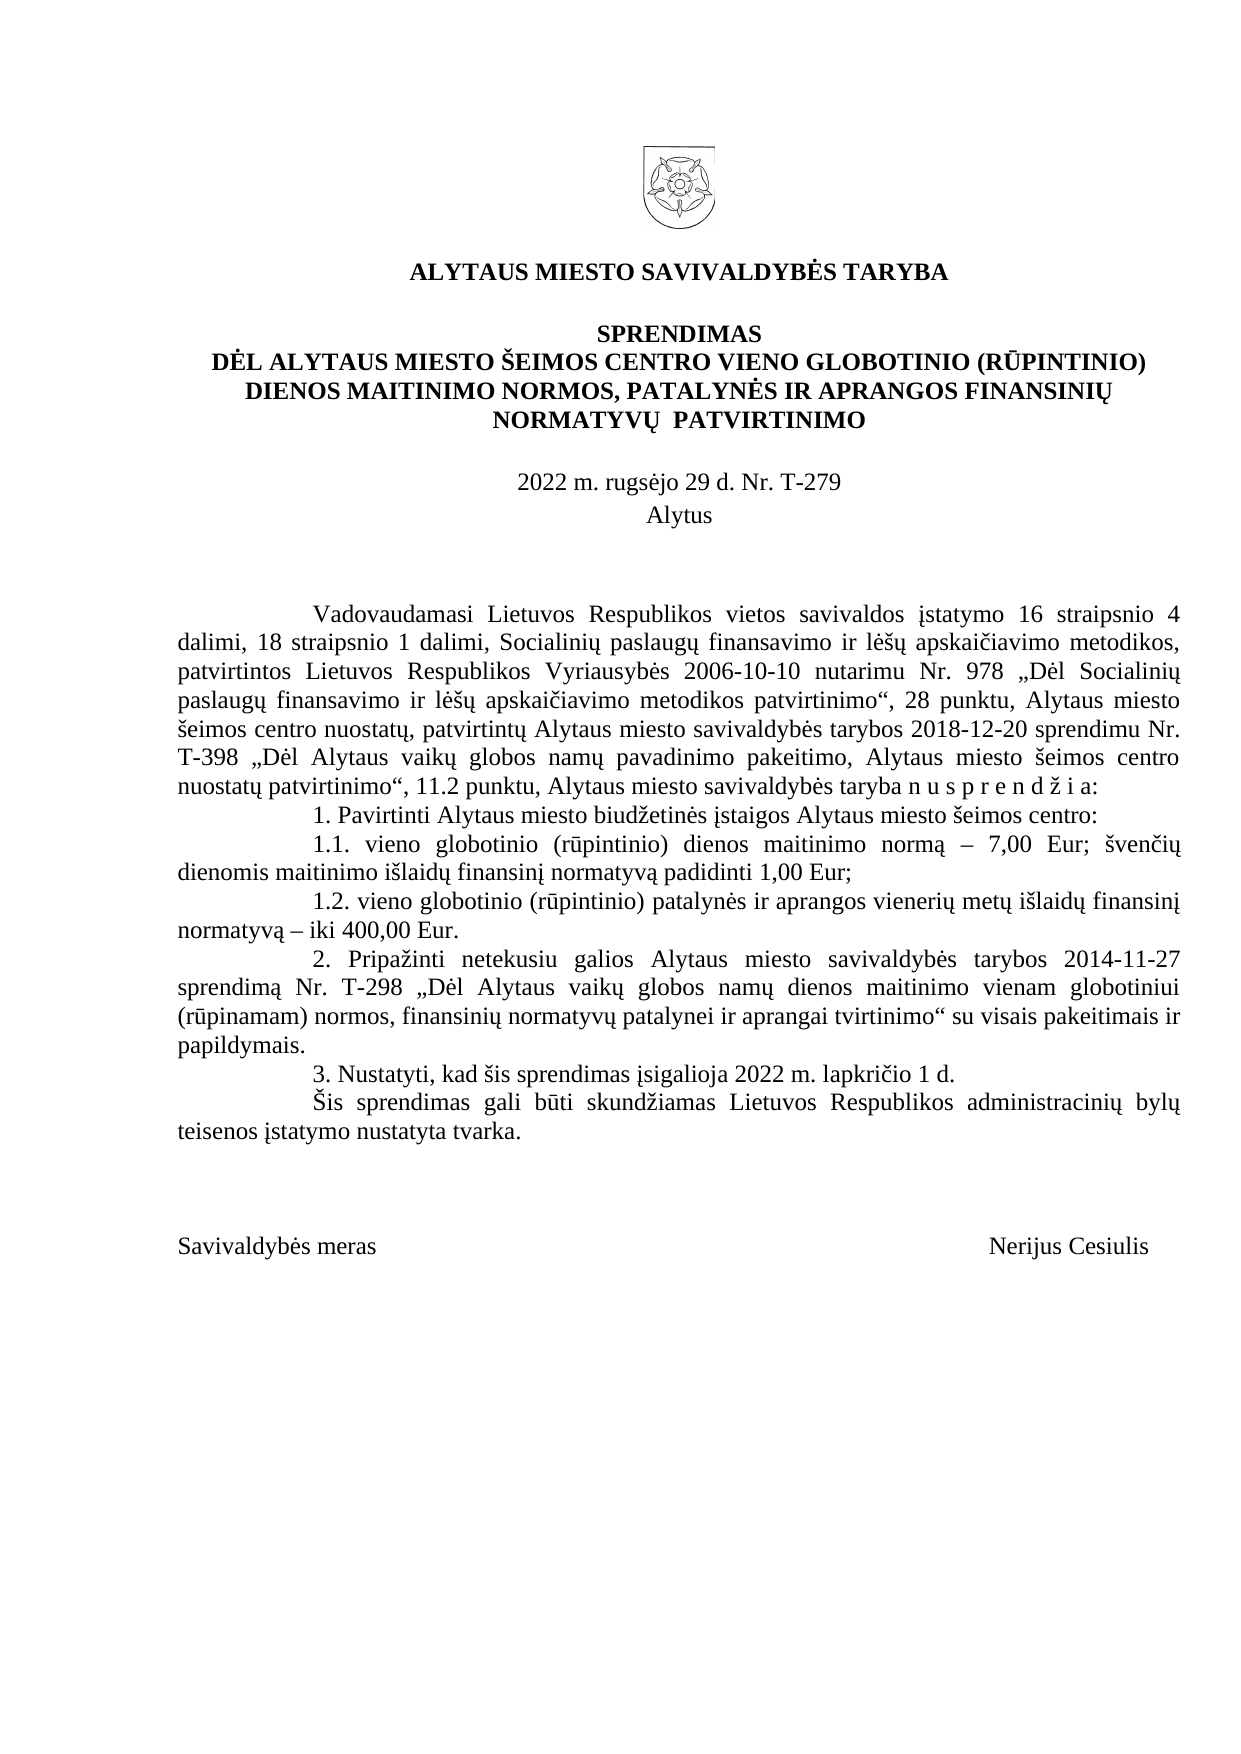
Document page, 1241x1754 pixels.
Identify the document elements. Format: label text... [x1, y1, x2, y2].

text 1.2. vieno globotinio (rūpintinio) patalynės ir aprangos vienerių metų išlaidų finansinį normatyvą – iki 400,00 Eur. [177, 886, 1181, 944]
text DĖL ALYTAUS MIESTO ŠEIMOS CENTRO VIENO GLOBOTINIO (RŪPINTINIO) DIENOS MAITINIMO NORMOS, PATALYNĖS IR APRANGOS FINANSINIŲ NORMATYVŲ PATVIRTINIMO [177, 347, 1181, 434]
text ALYTAUS MIESTO SAVIVALDYBĖS TARYBA [177, 257, 1181, 286]
text Šis sprendimas gali būti skundžiamas Lietuvos Respublikos administracinių bylų teisenos įstatymo nustatyta tvarka. [177, 1087, 1181, 1145]
text 3. Nustatyti, kad šis sprendimas įsigalioja 2022 m. lapkričio 1 d. [177, 1059, 1181, 1087]
text 2022 m. rugsėjo 29 d. Nr. T-279 [177, 467, 1181, 495]
text 1.1. vieno globotinio (rūpintinio) dienos maitinimo normą – 7,00 Eur; švenčių dienomis maitinimo išlaidų finansinį normatyvą padidinti 1,00 Eur; [177, 829, 1181, 886]
text Savivaldybės meras Nerijus Cesiulis [177, 1231, 1181, 1260]
text Alytus [177, 500, 1181, 528]
text 1. Pavirtinti Alytaus miesto biudžetinės įstaigos Alytaus miesto šeimos centro: [177, 800, 1181, 829]
text Vadovaudamasi Lietuvos Respublikos vietos savivaldos įstatymo 16 straipsnio 4 dalimi, 18 straipsnio 1 dalimi, Socialinių paslaugų finansavimo ir lėšų apskaičiavimo metodikos, patvirtintos Lietuvos Respublikos Vyriausybės 2006-10-10 nutarimu Nr. 978 „Dėl Socialinių paslaugų finansavimo ir lėšų apskaičiavimo metodikos patvirtinimo“, 28 punktu, Alytaus miesto šeimos centro nuostatų, patvirtintų Alytaus miesto savivaldybės tarybos 2018-12-20 sprendimu Nr. T-398 „Dėl Alytaus vaikų globos namų pavadinimo pakeitimo, Alytaus miesto šeimos centro nuostatų patvirtinimo“, 11.2 punktu, Alytaus miesto savivaldybės taryba n u s p r e n d ž i a: [177, 599, 1181, 800]
text 2. Pripažinti netekusiu galios Alytaus miesto savivaldybės tarybos 2014-11-27 sprendimą Nr. T-298 „Dėl Alytaus vaikų globos namų dienos maitinimo vienam globotiniui (rūpinamam) normos, finansinių normatyvų patalynei ir aprangai tvirtinimo“ su visais pakeitimais ir papildymais. [177, 944, 1181, 1059]
text SPRENDIMAS [177, 319, 1181, 347]
